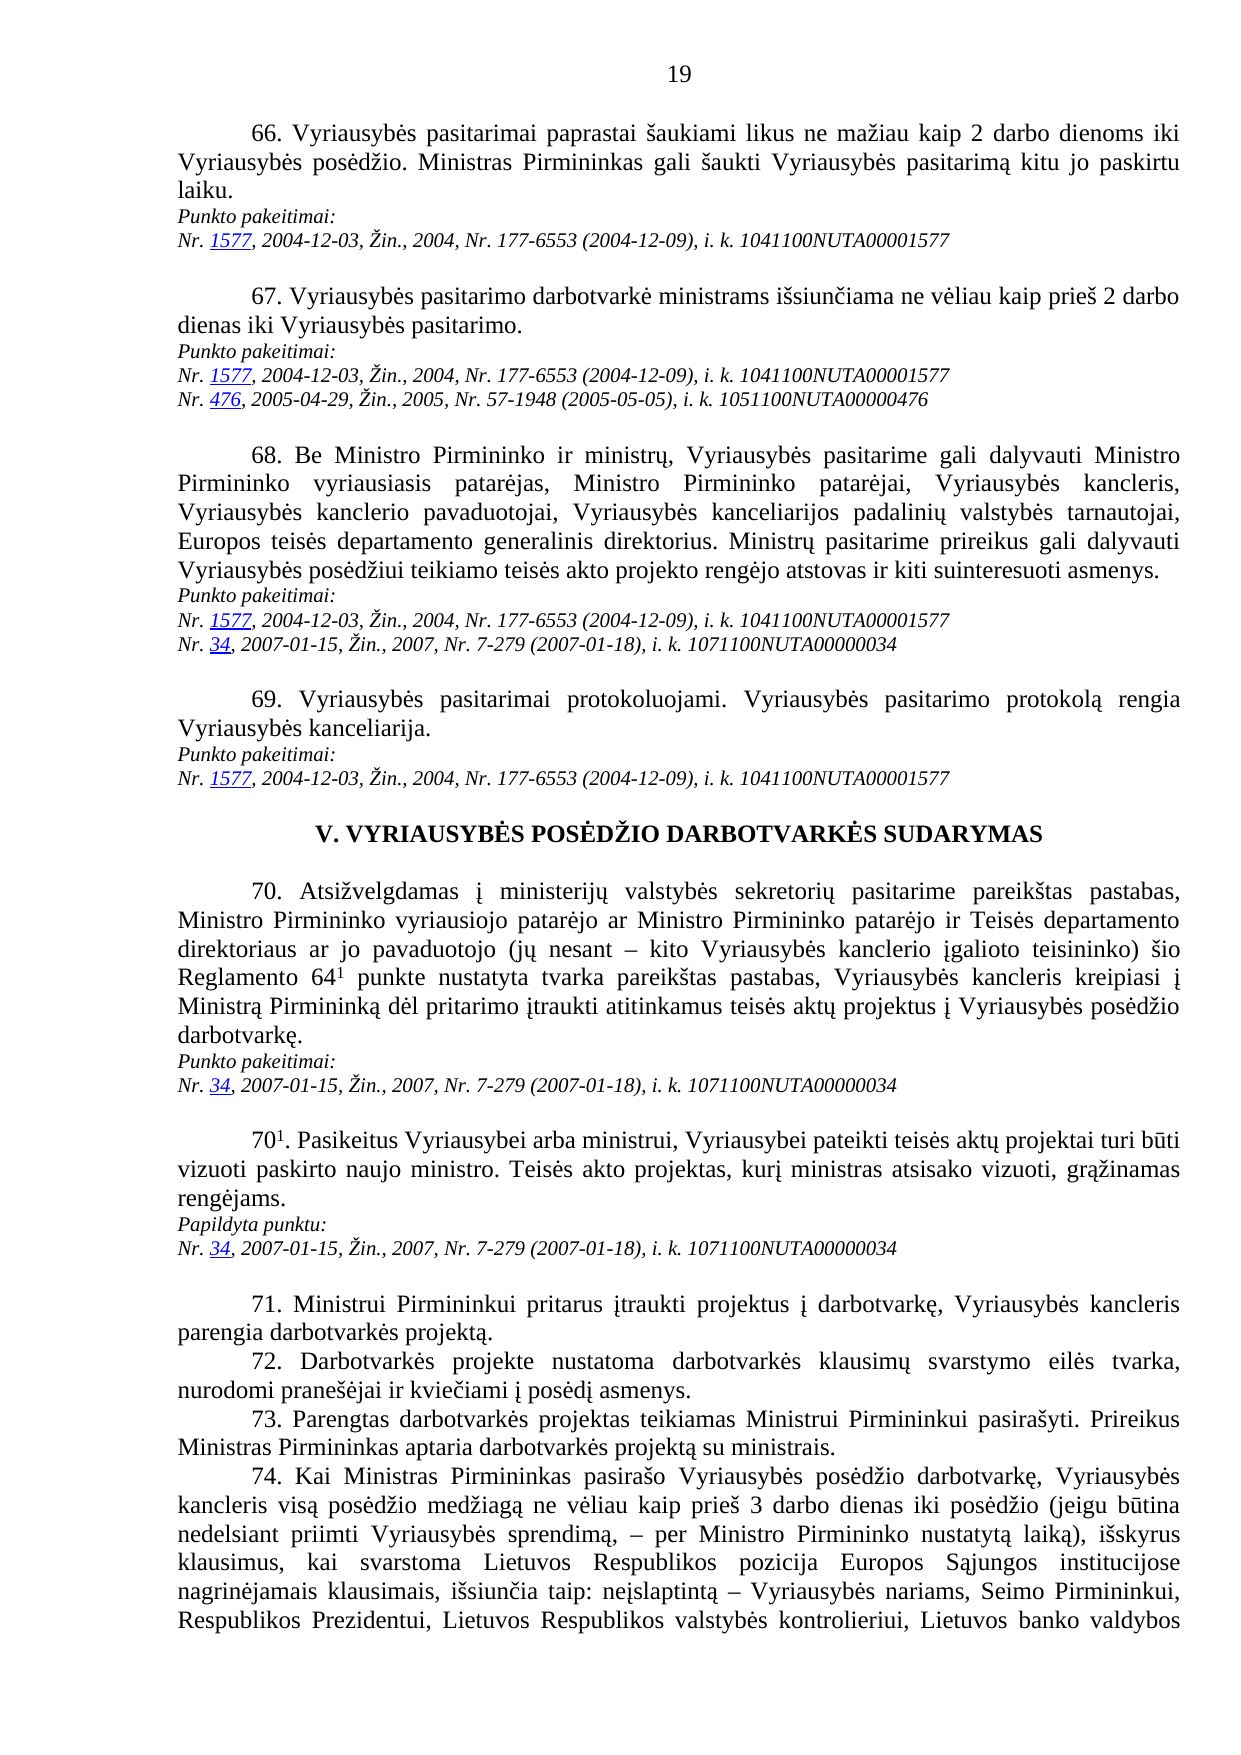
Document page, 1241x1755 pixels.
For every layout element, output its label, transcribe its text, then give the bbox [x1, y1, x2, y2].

text 72. Darbotvarkės projekte nustatoma darbotvarkės klausimų svarstymo eilės tvarka, nurodomi pranešėjai ir kviečiami į posėdį asmenys. [177, 1346, 1181, 1404]
text Punkto pakeitimai: [177, 742, 1181, 766]
text 73. Parengtas darbotvarkės projektas teikiamas Ministrui Pirmininkui pasirašyti. Prireikus Ministras Pirmininkas aptaria darbotvarkės projektą su ministrais. [177, 1404, 1181, 1461]
text Nr. 34, 2007-01-15, Žin., 2007, Nr. 7-279 (2007-01-18), i. k. 1071100NUTA00000034 [177, 1073, 1181, 1097]
text Punkto pakeitimai: [177, 204, 1181, 228]
text Nr. 1577, 2004-12-03, Žin., 2004, Nr. 177-6553 (2004-12-09), i. k. 1041100NUTA00001577 [177, 228, 1181, 252]
text 70. Atsižvelgdamas į ministerijų valstybės sekretorių pasitarime pareikštas pastabas, Ministro Pirmininko vyriausiojo patarėjo ar Ministro Pirmininko patarėjo ir Teisės departamento direktoriaus ar jo pavaduotojo (jų nesant – kito Vyriausybės kanclerio įgalioto teisininko) šio Reglamento 641 punkte nustatyta tvarka pareikštas pastabas, Vyriausybės kancleris kreipiasi į Ministrą Pirmininką dėl pritarimo įtraukti atitinkamus teisės aktų projektus į Vyriausybės posėdžio darbotvarkę. [177, 876, 1181, 1049]
text Papildyta punktu: [177, 1212, 1181, 1236]
text 74. Kai Ministras Pirmininkas pasirašo Vyriausybės posėdžio darbotvarkę, Vyriausybės kancleris visą posėdžio medžiagą ne vėliau kaip prieš 3 darbo dienas iki posėdžio (jeigu būtina nedelsiant priimti Vyriausybės sprendimą, – per Ministro Pirmininko nustatytą laiką), išskyrus klausimus, kai svarstoma Lietuvos Respublikos pozicija Europos Sąjungos institucijose nagrinėjamais klausimais, išsiunčia taip: neįslaptintą – Vyriausybės nariams, Seimo Pirmininkui, Respublikos Prezidentui, Lietuvos Respublikos valstybės kontrolieriui, Lietuvos banko valdybos [177, 1461, 1181, 1634]
text Nr. 34, 2007-01-15, Žin., 2007, Nr. 7-279 (2007-01-18), i. k. 1071100NUTA00000034 [177, 1236, 1181, 1260]
text Nr. 34, 2007-01-15, Žin., 2007, Nr. 7-279 (2007-01-18), i. k. 1071100NUTA00000034 [177, 632, 1181, 656]
text Punkto pakeitimai: [177, 583, 1181, 607]
text Nr. 1577, 2004-12-03, Žin., 2004, Nr. 177-6553 (2004-12-09), i. k. 1041100NUTA00001577 [177, 363, 1181, 387]
text 71. Ministrui Pirmininkui pritarus įtraukti projektus į darbotvarkę, Vyriausybės kancleris parengia darbotvarkės projektą. [177, 1289, 1181, 1346]
text Punkto pakeitimai: [177, 1049, 1181, 1073]
text 67. Vyriausybės pasitarimo darbotvarkė ministrams išsiunčiama ne vėliau kaip prieš 2 darbo dienas iki Vyriausybės pasitarimo. [177, 281, 1181, 339]
text 66. Vyriausybės pasitarimai paprastai šaukiami likus ne mažiau kaip 2 darbo dienoms iki Vyriausybės posėdžio. Ministras Pirmininkas gali šaukti Vyriausybės pasitarimą kitu jo paskirtu laiku. [177, 118, 1181, 204]
text 69. Vyriausybės pasitarimai protokoluojami. Vyriausybės pasitarimo protokolą rengia Vyriausybės kanceliarija. [177, 684, 1181, 742]
text 68. Be Ministro Pirmininko ir ministrų, Vyriausybės pasitarime gali dalyvauti Ministro Pirmininko vyriausiasis patarėjas, Ministro Pirmininko patarėjai, Vyriausybės kancleris, Vyriausybės kanclerio pavaduotojai, Vyriausybės kanceliarijos padalinių valstybės tarnautojai, Europos teisės departamento generalinis direktorius. Ministrų pasitarime prireikus gali dalyvauti Vyriausybės posėdžiui teikiamo teisės akto projekto rengėjo atstovas ir kiti suinteresuoti asmenys. [177, 440, 1181, 583]
text Nr. 1577, 2004-12-03, Žin., 2004, Nr. 177-6553 (2004-12-09), i. k. 1041100NUTA00001577 [177, 766, 1181, 790]
text Nr. 476, 2005-04-29, Žin., 2005, Nr. 57-1948 (2005-05-05), i. k. 1051100NUTA00000476 [177, 387, 1181, 411]
text Punkto pakeitimai: [177, 339, 1181, 363]
text V. VYRIAUSYBĖS POSĖDŽIO DARBOTVARKĖS SUDARYMAS [177, 819, 1181, 847]
text Nr. 1577, 2004-12-03, Žin., 2004, Nr. 177-6553 (2004-12-09), i. k. 1041100NUTA00001577 [177, 607, 1181, 632]
text 701. Pasikeitus Vyriausybei arba ministrui, Vyriausybei pateikti teisės aktų projektai turi būti vizuoti paskirto naujo ministro. Teisės akto projektas, kurį ministras atsisako vizuoti, grąžinamas rengėjams. [177, 1126, 1181, 1212]
